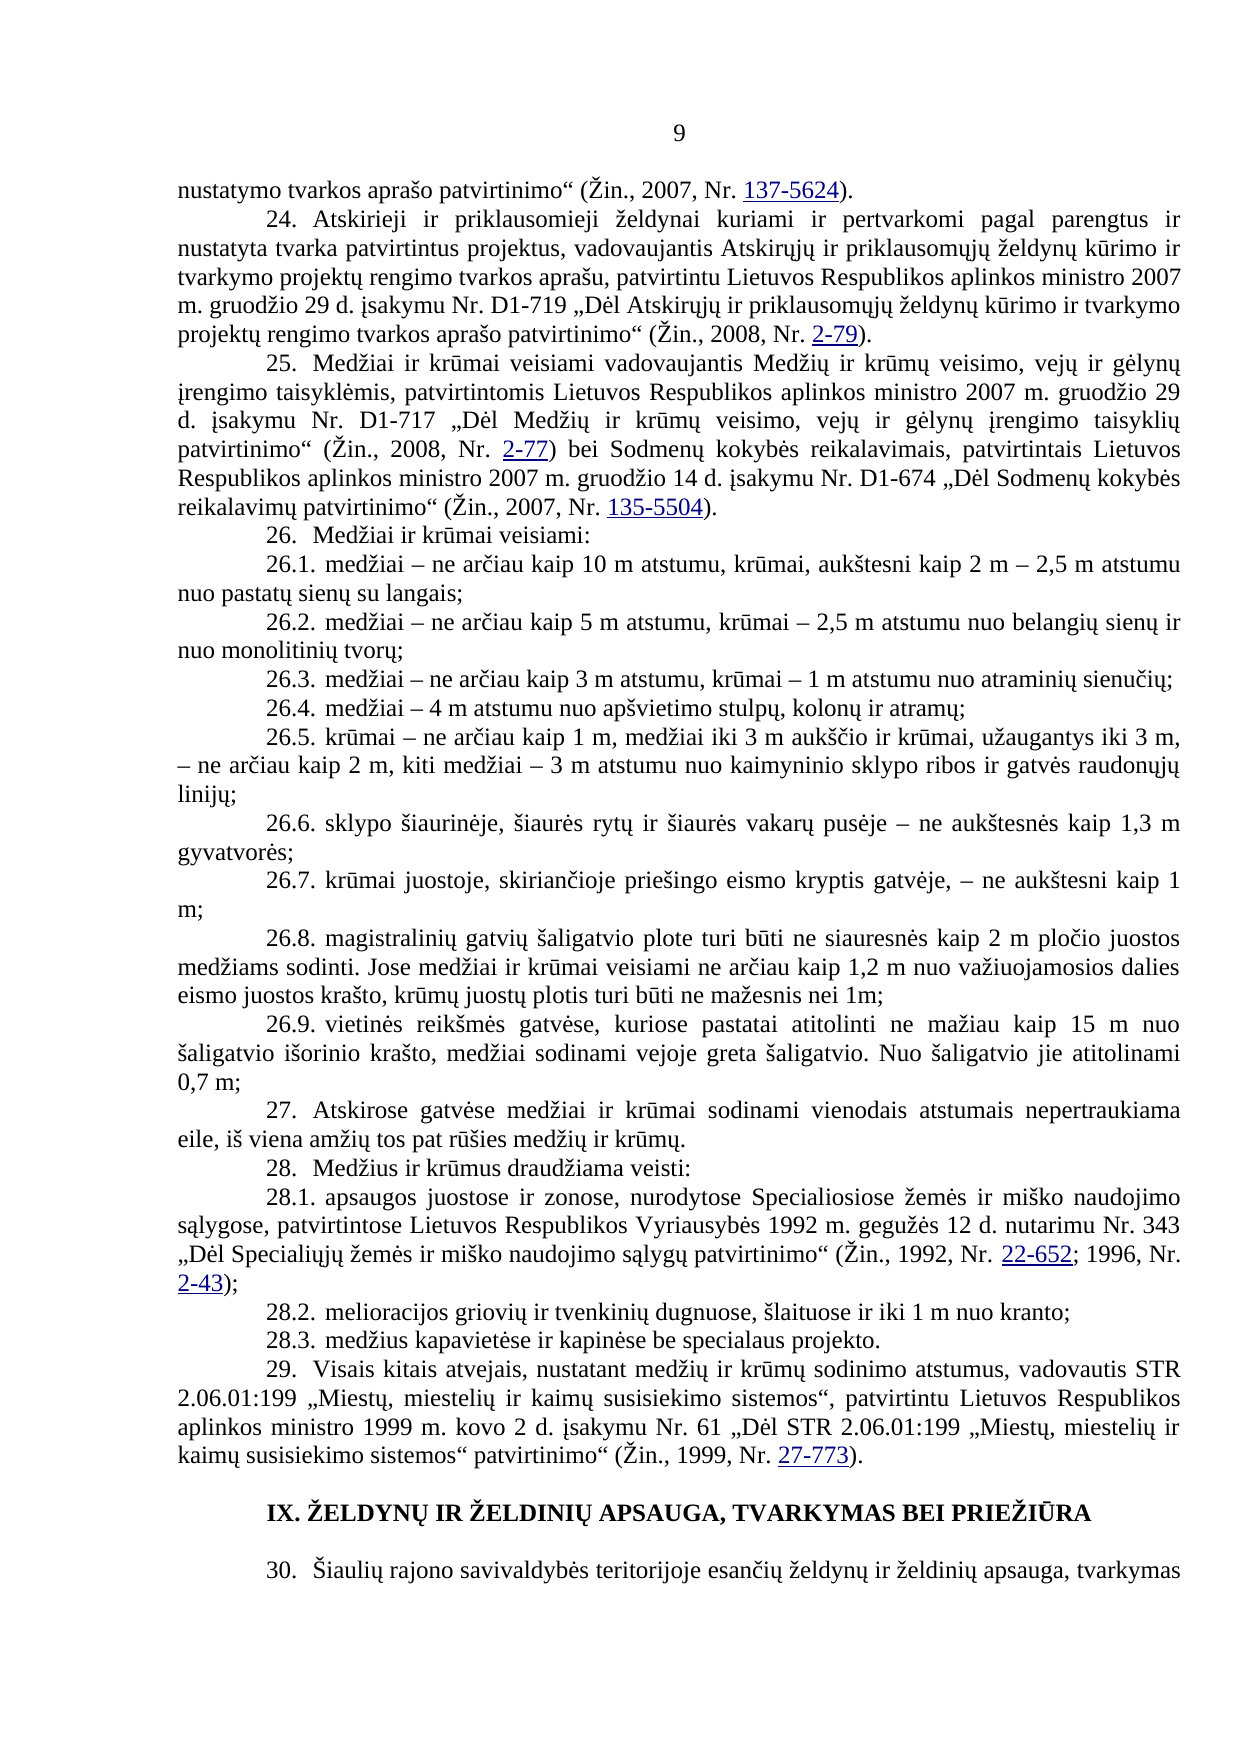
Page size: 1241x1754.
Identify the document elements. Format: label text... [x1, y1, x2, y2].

text 26.6. sklypo šiaurinėje, šiaurės rytų ir šiaurės vakarų pusėje – ne aukštesnės kaip 1,3 m gyvatvorės; [177, 808, 1181, 866]
text 26.5. krūmai – ne arčiau kaip 1 m, medžiai iki 3 m aukščio ir krūmai, užaugantys iki 3 m, – ne arčiau kaip 2 m, kiti medžiai – 3 m atstumu nuo kaimyninio sklypo ribos ir gatvės raudonųjų linijų; [177, 722, 1181, 808]
text 27. Atskirose gatvėse medžiai ir krūmai sodinami vienodais atstumais nepertraukiama eile, iš viena amžių tos pat rūšies medžių ir krūmų. [177, 1096, 1181, 1153]
text 29. Visais kitais atvejais, nustatant medžių ir krūmų sodinimo atstumus, vadovautis STR 2.06.01:199 „Miestų, miestelių ir kaimų susisiekimo sistemos“, patvirtintu Lietuvos Respublikos aplinkos ministro 1999 m. kovo 2 d. įsakymu Nr. 61 „Dėl STR 2.06.01:199 „Miestų, miestelių ir kaimų susisiekimo sistemos“ patvirtinimo“ (Žin., 1999, Nr. 27-773). [177, 1354, 1181, 1469]
text 26.9. vietinės reikšmės gatvėse, kuriose pastatai atitolinti ne mažiau kaip 15 m nuo šaligatvio išorinio krašto, medžiai sodinami vejoje greta šaligatvio. Nuo šaligatvio jie atitolinami 0,7 m; [177, 1009, 1181, 1096]
text 26.4. medžiai – 4 m atstumu nuo apšvietimo stulpų, kolonų ir atramų; [177, 693, 1181, 722]
text nustatymo tvarkos aprašo patvirtinimo“ (Žin., 2007, Nr. 137-5624). [177, 176, 1181, 204]
text 25. Medžiai ir krūmai veisiami vadovaujantis Medžių ir krūmų veisimo, vejų ir gėlynų įrengimo taisyklėmis, patvirtintomis Lietuvos Respublikos aplinkos ministro 2007 m. gruodžio 29 d. įsakymu Nr. D1-717 „Dėl Medžių ir krūmų veisimo, vejų ir gėlynų įrengimo taisyklių patvirtinimo“ (Žin., 2008, Nr. 2-77) bei Sodmenų kokybės reikalavimais, patvirtintais Lietuvos Respublikos aplinkos ministro 2007 m. gruodžio 14 d. įsakymu Nr. D1-674 „Dėl Sodmenų kokybės reikalavimų patvirtinimo“ (Žin., 2007, Nr. 135-5504). [177, 348, 1181, 521]
text 28. Medžius ir krūmus draudžiama veisti: [177, 1153, 1181, 1182]
text 26.8. magistralinių gatvių šaligatvio plote turi būti ne siauresnės kaip 2 m pločio juostos medžiams sodinti. Jose medžiai ir krūmai veisiami ne arčiau kaip 1,2 m nuo važiuojamosios dalies eismo juostos krašto, krūmų juostų plotis turi būti ne mažesnis nei 1m; [177, 923, 1181, 1009]
text 26.1. medžiai – ne arčiau kaip 10 m atstumu, krūmai, aukštesni kaip 2 m – 2,5 m atstumu nuo pastatų sienų su langais; [177, 549, 1181, 607]
text 26.2. medžiai – ne arčiau kaip 5 m atstumu, krūmai – 2,5 m atstumu nuo belangių sienų ir nuo monolitinių tvorų; [177, 607, 1181, 664]
text 24. Atskirieji ir priklausomieji želdynai kuriami ir pertvarkomi pagal parengtus ir nustatyta tvarka patvirtintus projektus, vadovaujantis Atskirųjų ir priklausomųjų želdynų kūrimo ir tvarkymo projektų rengimo tvarkos aprašu, patvirtintu Lietuvos Respublikos aplinkos ministro 2007 m. gruodžio 29 d. įsakymu Nr. D1-719 „Dėl Atskirųjų ir priklausomųjų želdynų kūrimo ir tvarkymo projektų rengimo tvarkos aprašo patvirtinimo“ (Žin., 2008, Nr. 2-79). [177, 204, 1181, 348]
text 28.2. melioracijos griovių ir tvenkinių dugnuose, šlaituose ir iki 1 m nuo kranto; [177, 1297, 1181, 1326]
text 26. Medžiai ir krūmai veisiami: [177, 521, 1181, 549]
text 26.3. medžiai – ne arčiau kaip 3 m atstumu, krūmai – 1 m atstumu nuo atraminių sienučių; [177, 664, 1181, 693]
text IX. ŽELDYNŲ IR ŽELDINIŲ APSAUGA, TVARKYMAS BEI PRIEŽIŪRA [177, 1498, 1181, 1527]
text 30. Šiaulių rajono savivaldybės teritorijoje esančių želdynų ir želdinių apsauga, tvarkymas [177, 1556, 1181, 1584]
text 26.7. krūmai juostoje, skiriančioje priešingo eismo kryptis gatvėje, – ne aukštesni kaip 1 m; [177, 866, 1181, 923]
text 28.1. apsaugos juostose ir zonose, nurodytose Specialiosiose žemės ir miško naudojimo sąlygose, patvirtintose Lietuvos Respublikos Vyriausybės 1992 m. gegužės 12 d. nutarimu Nr. 343 „Dėl Specialiųjų žemės ir miško naudojimo sąlygų patvirtinimo“ (Žin., 1992, Nr. 22-652; 1996, Nr. 2-43); [177, 1182, 1181, 1297]
text 28.3. medžius kapavietėse ir kapinėse be specialaus projekto. [177, 1326, 1181, 1354]
